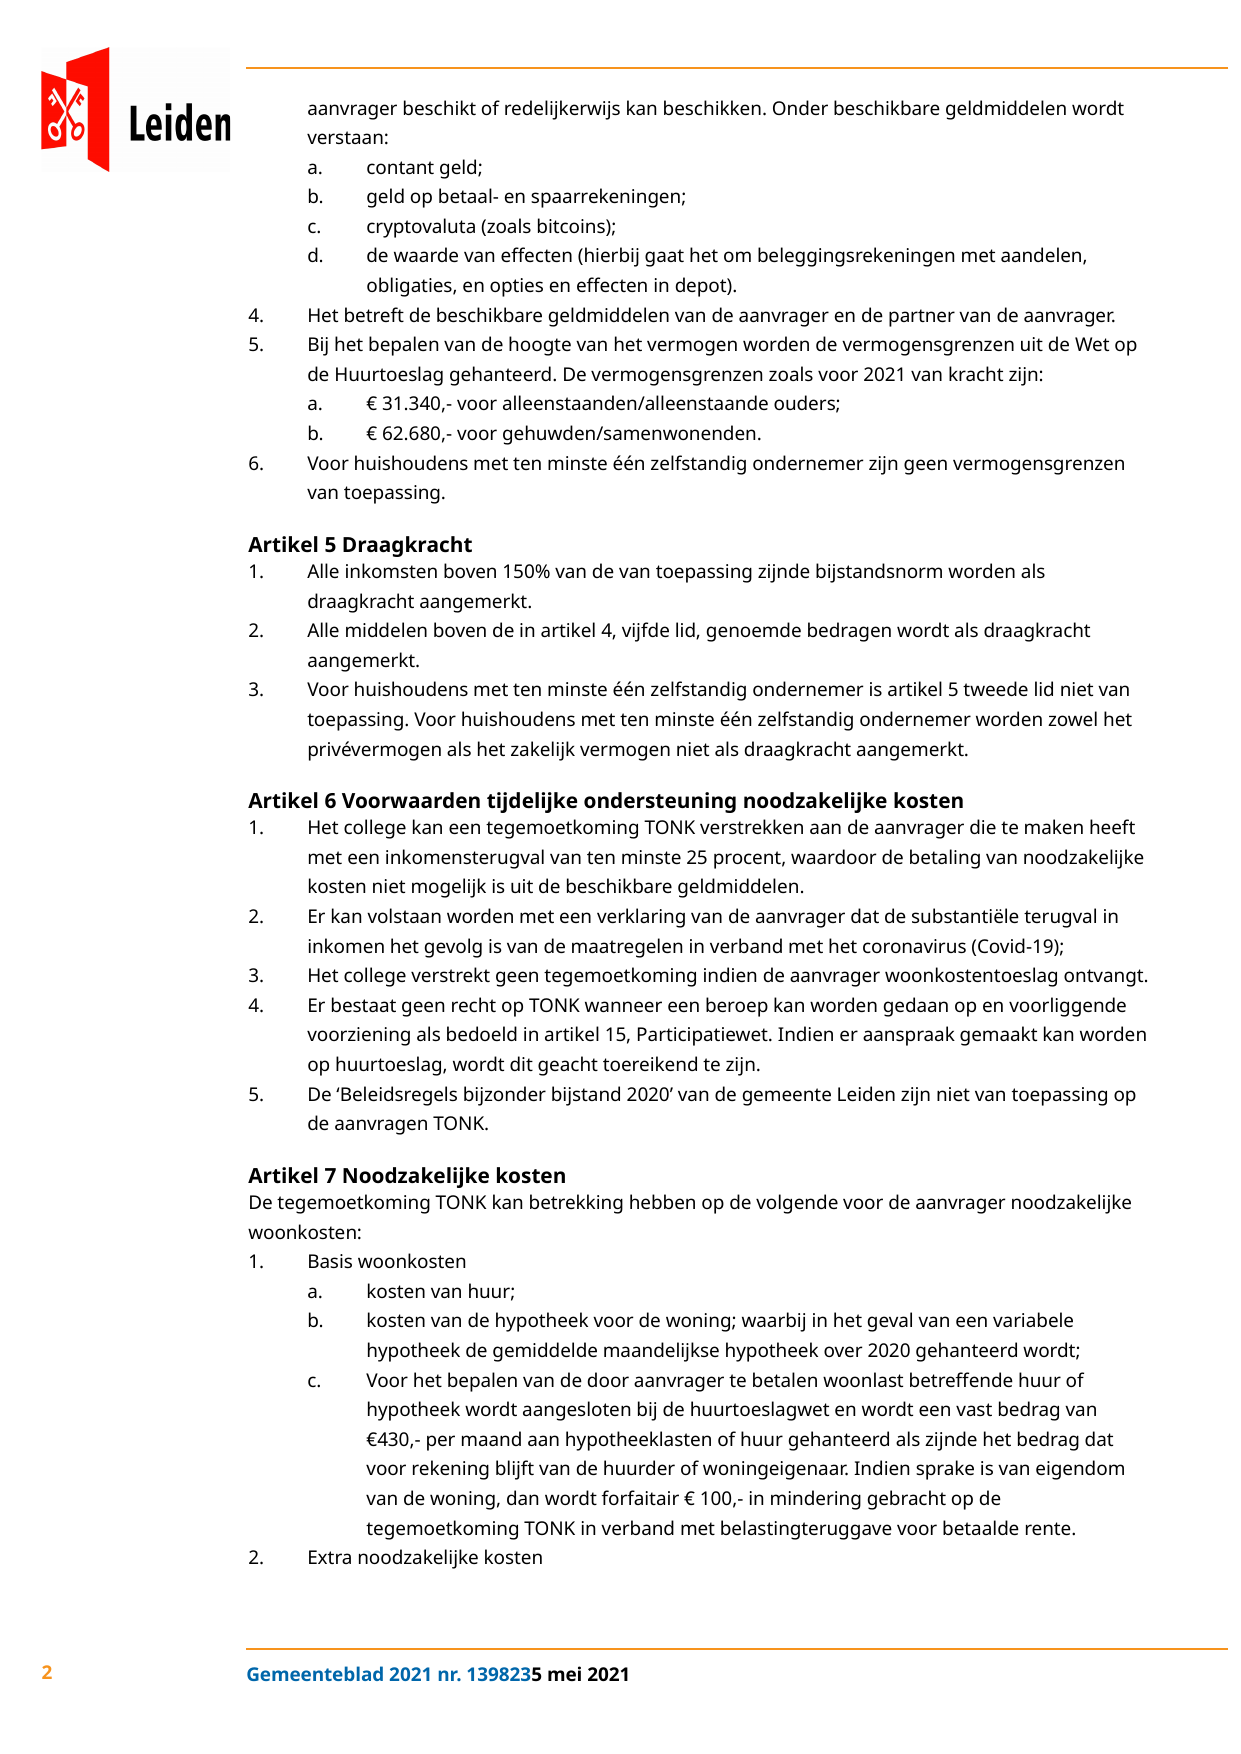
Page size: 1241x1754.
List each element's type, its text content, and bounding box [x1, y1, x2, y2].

list Voor het bepalen van de door aanvrager te betalen woonlast betreffende huur of hypotheek wordt aangesloten bij de huurtoeslagwet en wordt een vast bedrag van €430,- per maand aan hypotheeklasten of huur gehanteerd als zijnde het bedrag dat voor rekening blijft van de huurder of woningeigenaar. Indien sprake is van eigendom van de woning, dan wordt forfaitair € 100,- in mindering gebracht op de tegemoetkoming TONK in verband met belastingteruggave voor betaalde rente. [307, 1367, 1152, 1540]
text Artikel 5 Draagkracht [248, 530, 1152, 558]
text Artikel 7 Noodzakelijke kosten [248, 1161, 1152, 1189]
list kosten van de hypotheek voor de woning; waarbij in het geval van een variabele hypotheek de gemiddelde maandelijkse hypotheek over 2020 gehanteerd wordt; [307, 1308, 1152, 1363]
list Alle inkomsten boven 150% van de van toepassing zijnde bijstandsnorm worden als draagkracht aangemerkt. [248, 558, 1152, 613]
list geld op betaal- en spaarrekeningen; [307, 183, 1152, 209]
list contant geld; [307, 154, 1152, 180]
list Het college kan een tegemoetkoming TONK verstrekken aan de aanvrager die te maken heeft met een inkomensterugval van ten minste 25 procent, waardoor de betaling van noodzakelijke kosten niet mogelijk is uit de beschikbare geldmiddelen. [248, 814, 1152, 899]
list Alle middelen boven de in artikel 4, vijfde lid, genoemde bedragen wordt als draagkracht aangemerkt. [248, 617, 1152, 673]
list Het betreft de beschikbare geldmiddelen van de aanvrager en de partner van de aanvrager. [248, 302, 1152, 328]
list Extra noodzakelijke kosten [248, 1544, 1152, 1570]
list Er bestaat geen recht op TONK wanneer een beroep kan worden gedaan op en voorliggende voorziening als bedoeld in artikel 15, Participatiewet. Indien er aanspraak gemaakt kan worden op huurtoeslag, wordt dit geacht toereikend te zijn. [248, 992, 1152, 1077]
list Er kan volstaan worden met een verklaring van de aanvrager dat de substantiële terugval in inkomen het gevolg is van de maatregelen in verband met het coronavirus (Covid-19); [248, 903, 1152, 959]
list aanvrager beschikt of redelijkerwijs kan beschikken. Onder beschikbare geldmiddelen wordt verstaan: [248, 95, 1152, 150]
list Voor huishoudens met ten minste één zelfstandig ondernemer is artikel 5 tweede lid niet van toepassing. Voor huishoudens met ten minste één zelfstandig ondernemer worden zowel het privévermogen als het zakelijk vermogen niet als draagkracht aangemerkt. [248, 677, 1152, 761]
list Basis woonkosten [248, 1248, 1152, 1274]
list kosten van huur; [307, 1278, 1152, 1304]
list de waarde van effecten (hierbij gaat het om beleggingsrekeningen met aandelen, obligaties, en opties en effecten in depot). [307, 243, 1152, 298]
list € 62.680,- voor gehuwden/samenwonenden. [307, 420, 1152, 446]
list De ‘Beleidsregels bijzonder bijstand 2020’ van de gemeente Leiden zijn niet van toepassing op de aanvragen TONK. [248, 1081, 1152, 1136]
picture [41, 47, 231, 172]
text De tegemoetkoming TONK kan betrekking hebben op de volgende voor de aanvrager noodzakelijke woonkosten: [248, 1189, 1152, 1244]
list Voor huishoudens met ten minste één zelfstandig ondernemer zijn geen vermogensgrenzen van toepassing. [248, 450, 1152, 505]
list Bij het bepalen van de hoogte van het vermogen worden de vermogensgrenzen uit de Wet op de Huurtoeslag gehanteerd. De vermogensgrenzen zoals voor 2021 van kracht zijn: [248, 331, 1152, 387]
list € 31.340,- voor alleenstaanden/alleenstaande ouders; [307, 391, 1152, 416]
text Artikel 6 Voorwaarden tijdelijke ondersteuning noodzakelijke kosten [248, 786, 1152, 814]
list Het college verstrekt geen tegemoetkoming indien de aanvrager woonkostentoeslag ontvangt. [248, 962, 1152, 988]
list cryptovaluta (zoals bitcoins); [307, 213, 1152, 239]
